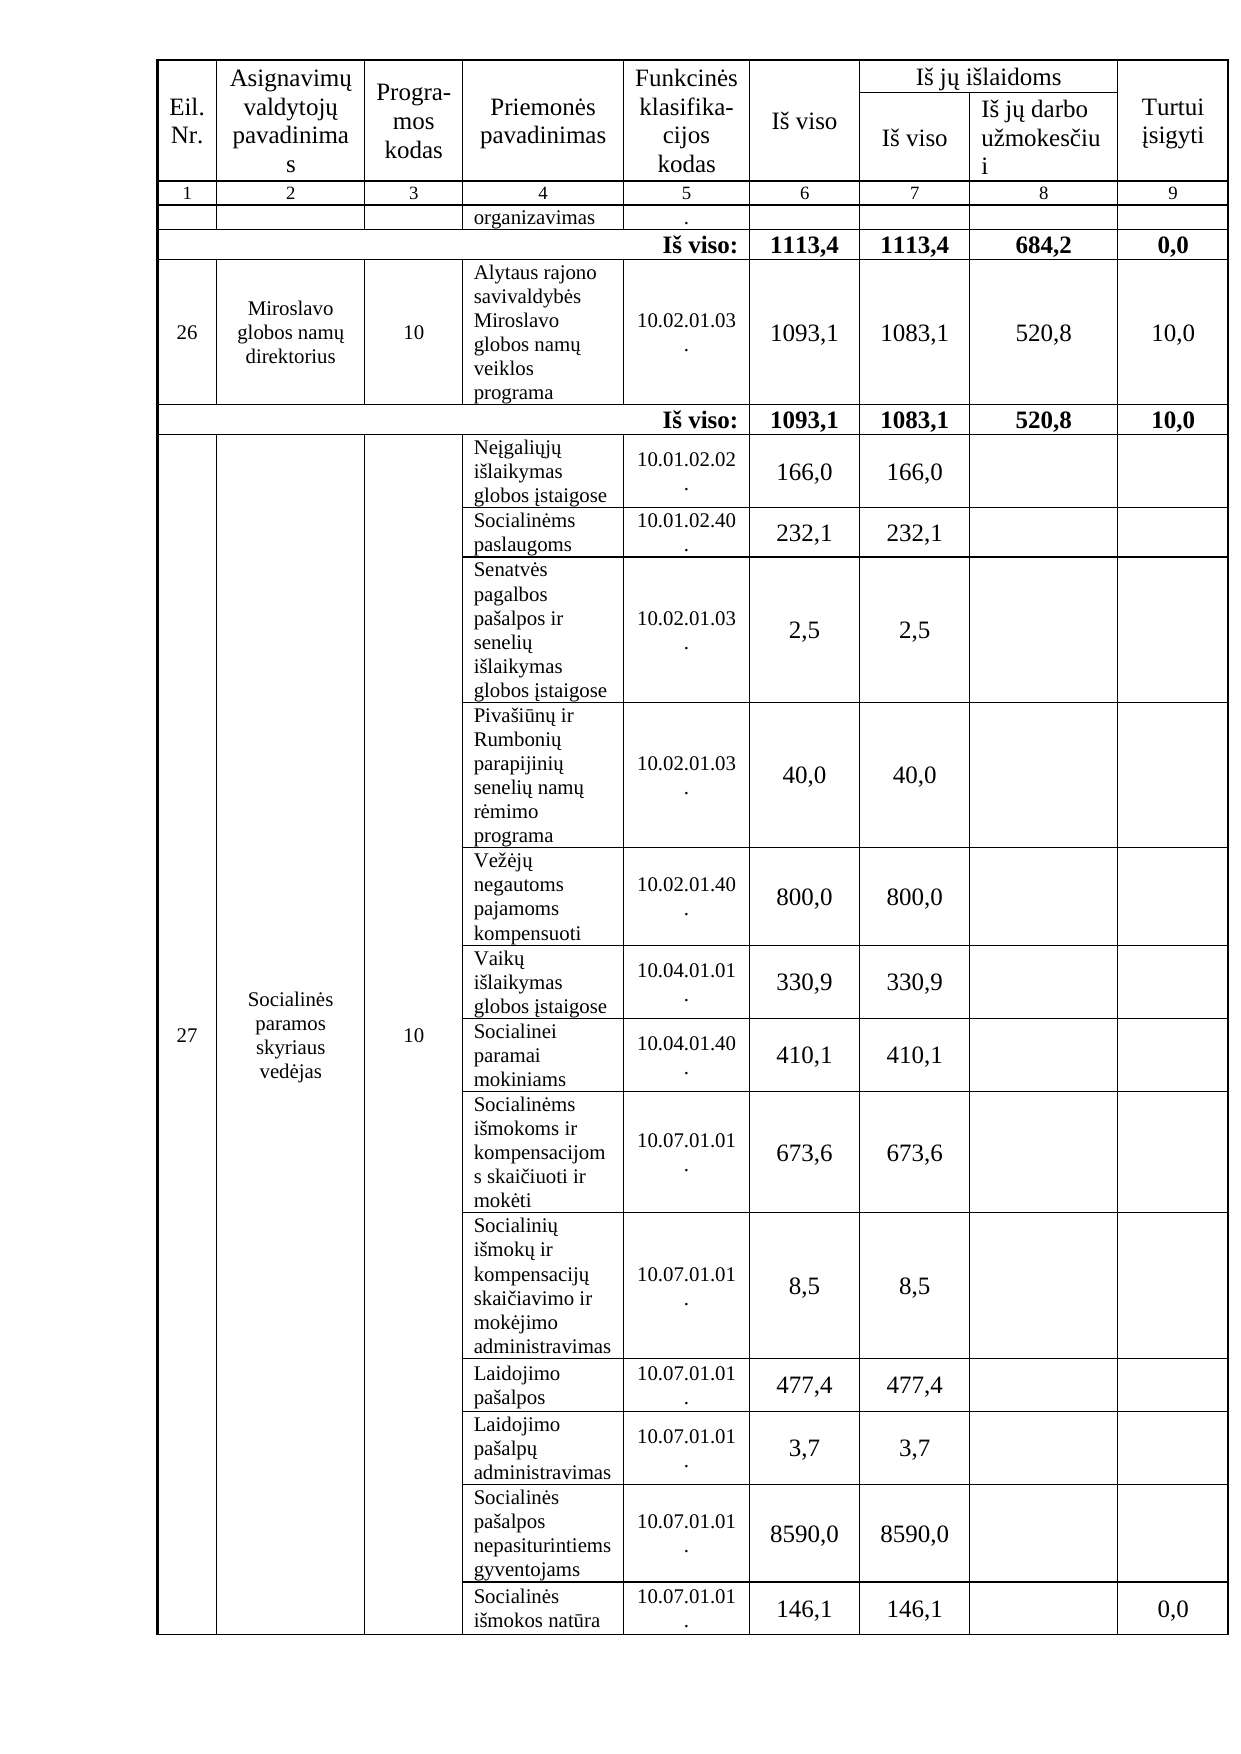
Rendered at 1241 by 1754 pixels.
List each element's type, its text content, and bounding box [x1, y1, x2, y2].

table_cell 8,5 [860, 1213, 969, 1358]
table_cell [1118, 1412, 1227, 1484]
table_cell 1113,4 [860, 230, 969, 259]
table_cell Iš jų darbo užmokesčiui [970, 93, 1117, 180]
table_cell 4 [463, 182, 623, 204]
table_cell 166,0 [750, 435, 859, 507]
table_cell [970, 1213, 1117, 1358]
table_cell [970, 1092, 1117, 1212]
table_cell 10.04.01.01. [624, 946, 749, 1018]
table_cell Socialinių išmokų ir kompensacijų skaičiavimo ir mokėjimo administravimas [463, 1213, 623, 1358]
table_cell Socialinėms paslaugoms [463, 508, 623, 556]
table_cell 10.01.02.40. [624, 508, 749, 556]
table_cell [1118, 558, 1227, 702]
table_cell 10.07.01.01. [624, 1213, 749, 1358]
table_header Priemonės pavadinimas [463, 61, 623, 180]
table_cell 800,0 [860, 848, 969, 944]
table_cell [1118, 848, 1227, 944]
table_cell 146,1 [750, 1583, 859, 1634]
table_cell 520,8 [970, 260, 1117, 404]
table_cell 40,0 [860, 703, 969, 847]
table_cell [860, 206, 969, 229]
table_cell [1118, 435, 1227, 507]
table_cell 8590,0 [750, 1485, 859, 1581]
table_cell [970, 848, 1117, 944]
table_cell 10.07.01.01. [624, 1485, 749, 1581]
table_cell Laidojimo pašalpų administravimas [463, 1412, 623, 1484]
table_cell [159, 206, 216, 229]
table_cell 3 [365, 182, 462, 204]
table_cell 520,8 [970, 405, 1117, 434]
table_cell [970, 1412, 1117, 1484]
table_cell Vežėjų negautoms pajamoms kompensuoti [463, 848, 623, 944]
table_cell [1118, 1019, 1227, 1091]
table_cell 673,6 [860, 1092, 969, 1212]
table_cell Socialinėms išmokoms ir kompensacijoms skaičiuoti ir mokėti [463, 1092, 623, 1212]
table_cell Vaikų išlaikymas globos įstaigose [463, 946, 623, 1018]
table_cell 1113,4 [750, 230, 859, 259]
table_cell [1118, 703, 1227, 847]
table_cell Senatvės pagalbos pašalpos ir senelių išlaikymas globos įstaigose [463, 558, 623, 702]
table_cell 410,1 [750, 1019, 859, 1091]
table_cell Iš viso: [159, 405, 749, 434]
table_cell 2 [217, 182, 364, 204]
table_cell 684,2 [970, 230, 1117, 259]
table_cell 10,0 [1118, 260, 1227, 404]
table_cell Iš viso: [159, 230, 749, 259]
table_cell 0,0 [1118, 230, 1227, 259]
table_cell 9 [1118, 182, 1227, 204]
table_cell 10.07.01.01. [624, 1583, 749, 1634]
table_header Eil. Nr. [159, 61, 216, 180]
table_cell [970, 558, 1117, 702]
table_cell 1083,1 [860, 405, 969, 434]
table_cell Alytaus rajono savivaldybės Miroslavo globos namų veiklos programa [463, 260, 623, 404]
table_cell 27 [159, 435, 216, 1634]
table_cell 10.07.01.01. [624, 1359, 749, 1411]
table_cell Socialinės išmokos natūra [463, 1583, 623, 1634]
table_cell [970, 946, 1117, 1018]
table_cell 232,1 [750, 508, 859, 556]
table_cell 0,0 [1118, 1583, 1227, 1634]
table_cell 2,5 [860, 558, 969, 702]
table_cell [970, 1019, 1117, 1091]
table_cell [1118, 508, 1227, 556]
table_cell Socialinei paramai mokiniams [463, 1019, 623, 1091]
table_cell [217, 206, 364, 229]
table_cell 8,5 [750, 1213, 859, 1358]
table_cell [1118, 1092, 1227, 1212]
table_cell organizavimas [463, 206, 623, 229]
table_cell 166,0 [860, 435, 969, 507]
table_cell 477,4 [750, 1359, 859, 1411]
table_cell 10.07.01.01. [624, 1412, 749, 1484]
table_cell 146,1 [860, 1583, 969, 1634]
table_cell 10 [365, 260, 462, 404]
table_cell 1083,1 [860, 260, 969, 404]
table_cell . [624, 206, 749, 229]
table_cell [970, 508, 1117, 556]
table_cell 477,4 [860, 1359, 969, 1411]
table_cell 10.02.01.03. [624, 558, 749, 702]
table_cell Socialinės pašalpos nepasiturintiems gyventojams [463, 1485, 623, 1581]
table_cell [970, 703, 1117, 847]
table_cell 10.02.01.03. [624, 703, 749, 847]
table_cell [1118, 946, 1227, 1018]
table_header Funkcinės klasifika-cijos kodas [624, 61, 749, 180]
table_cell 800,0 [750, 848, 859, 944]
table_cell 7 [860, 182, 969, 204]
table_cell Laidojimo pašalpos [463, 1359, 623, 1411]
table_cell 1 [159, 182, 216, 204]
table_cell 1093,1 [750, 405, 859, 434]
table_cell [1118, 1213, 1227, 1358]
table_cell 10.01.02.02. [624, 435, 749, 507]
table_cell 330,9 [750, 946, 859, 1018]
table_cell 10,0 [1118, 405, 1227, 434]
table_cell [970, 1359, 1117, 1411]
table_cell 1093,1 [750, 260, 859, 404]
table_cell 2,5 [750, 558, 859, 702]
table_cell Iš viso [860, 93, 969, 180]
table_cell [1118, 1359, 1227, 1411]
table_header Progra-mos kodas [365, 61, 462, 180]
table_cell 8 [970, 182, 1117, 204]
table_cell 10.04.01.40. [624, 1019, 749, 1091]
table_cell 26 [159, 260, 216, 404]
table_cell [970, 435, 1117, 507]
table_cell 8590,0 [860, 1485, 969, 1581]
table_cell [1118, 206, 1227, 229]
table_header Asignavimų valdytojų pavadinimas [217, 61, 364, 180]
table_cell [1118, 1485, 1227, 1581]
table_header Turtui įsigyti [1118, 61, 1227, 180]
table_cell [970, 1485, 1117, 1581]
table_cell 10.02.01.40. [624, 848, 749, 944]
table_cell 3,7 [750, 1412, 859, 1484]
table_cell 10.07.01.01. [624, 1092, 749, 1212]
table_cell [365, 206, 462, 229]
table_cell 673,6 [750, 1092, 859, 1212]
table_cell [970, 1583, 1117, 1634]
table_cell 40,0 [750, 703, 859, 847]
table_header Iš jų išlaidoms [860, 61, 1117, 92]
table_cell 232,1 [860, 508, 969, 556]
table_cell 410,1 [860, 1019, 969, 1091]
table_cell 10 [365, 435, 462, 1634]
table_header Iš viso [750, 61, 859, 180]
table_cell Miroslavo globos namų direktorius [217, 260, 364, 404]
table_cell Neįgaliųjų išlaikymas globos įstaigose [463, 435, 623, 507]
table_cell Socialinės paramos skyriaus vedėjas [217, 435, 364, 1634]
table_cell [970, 206, 1117, 229]
table_cell 10.02.01.03. [624, 260, 749, 404]
table_cell 330,9 [860, 946, 969, 1018]
table_cell 5 [624, 182, 749, 204]
table_cell [750, 206, 859, 229]
table_cell Pivašiūnų ir Rumbonių parapijinių senelių namų rėmimo programa [463, 703, 623, 847]
table_cell 3,7 [860, 1412, 969, 1484]
table_cell 6 [750, 182, 859, 204]
